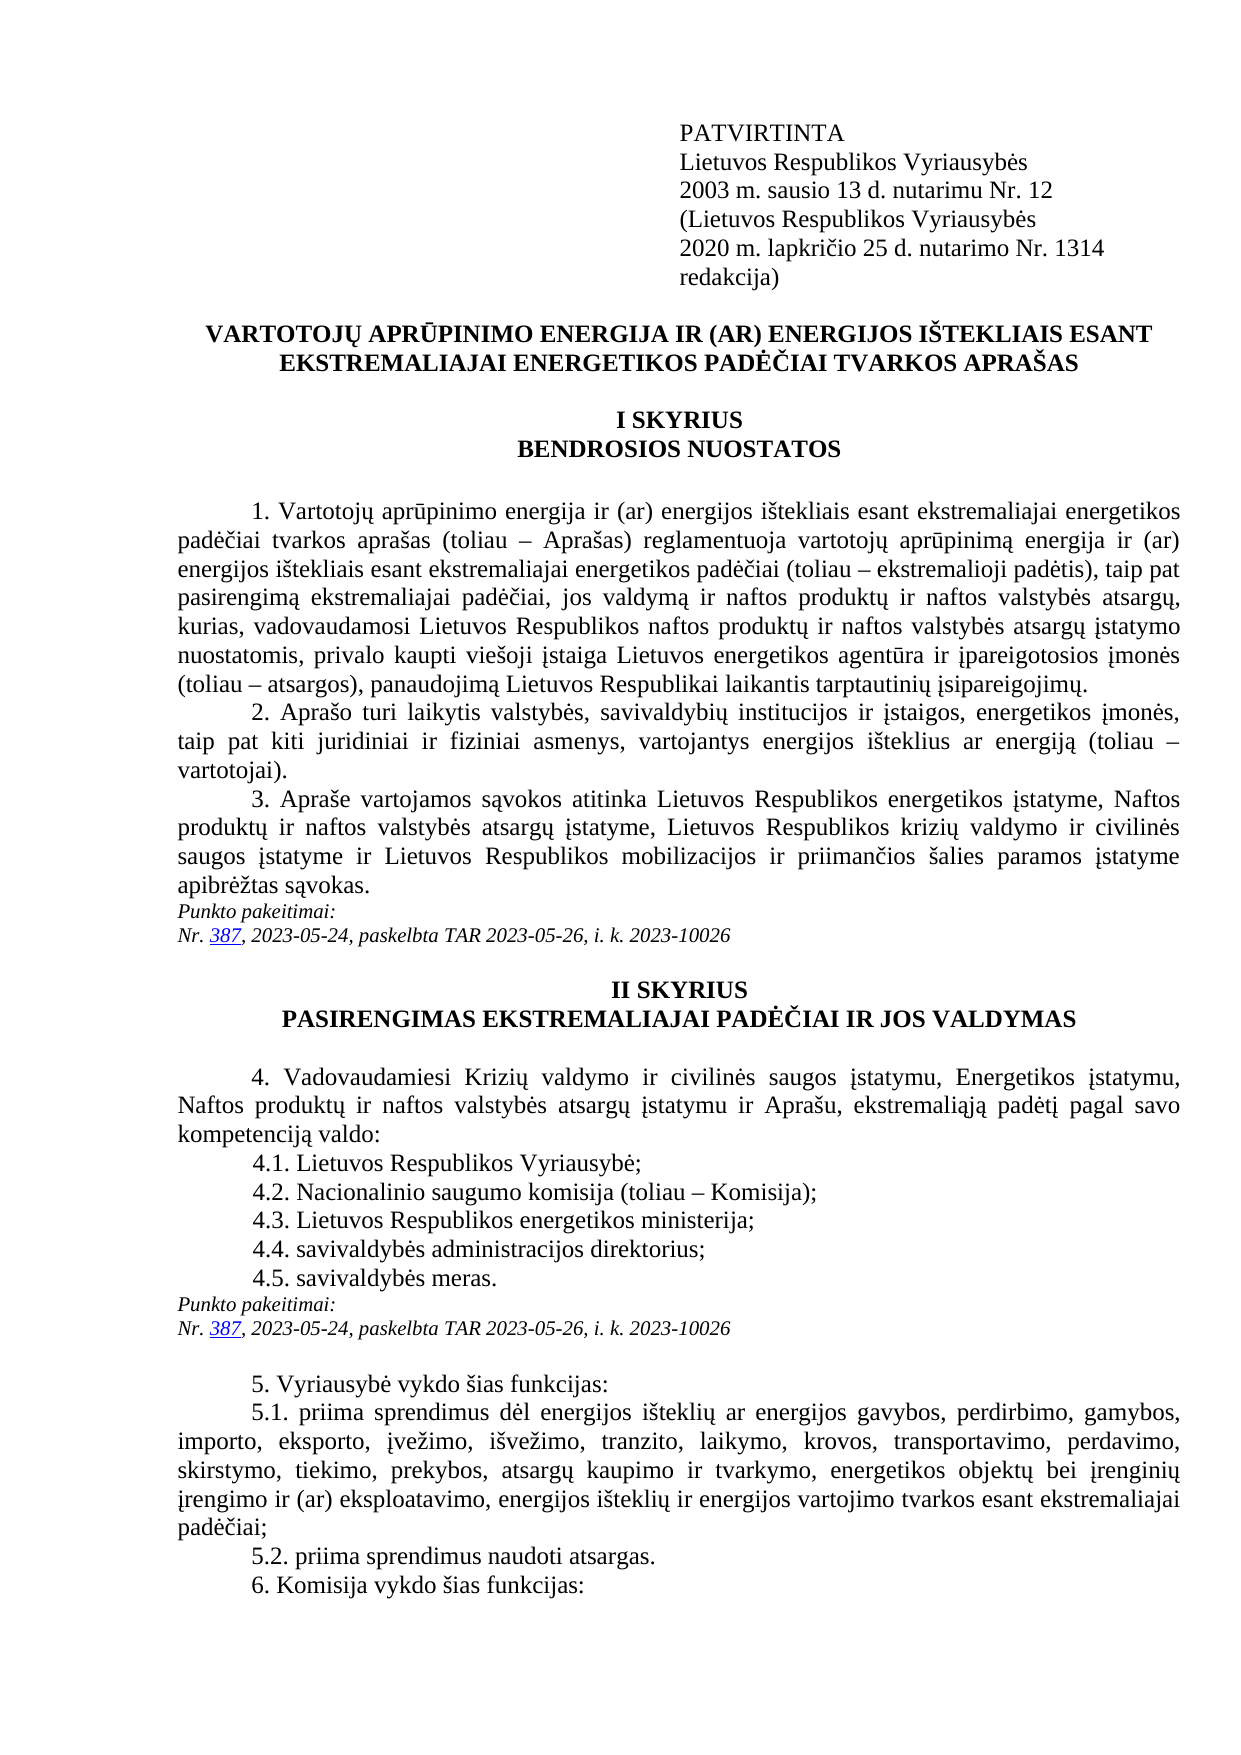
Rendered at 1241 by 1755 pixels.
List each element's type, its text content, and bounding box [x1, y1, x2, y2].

text VARTOTOJŲ APRŪPINIMO ENERGIJA IR (AR) ENERGIJOS IŠTEKLIAIS ESANT EKSTREMALIAJAI ENERGETIKOS PADĖČIAI TVARKOS APRAŠAS [177, 319, 1181, 377]
text 4.3. Lietuvos Respublikos energetikos ministerija; [252, 1206, 1181, 1234]
text 3. Apraše vartojamos sąvokos atitinka Lietuvos Respublikos energetikos įstatyme, Naftos produktų ir naftos valstybės atsargų įstatyme, Lietuvos Respublikos krizių valdymo ir civilinės saugos įstatyme ir Lietuvos Respublikos mobilizacijos ir priimančios šalies paramos įstatyme apibrėžtas sąvokas. [177, 784, 1181, 899]
text 4.2. Nacionalinio saugumo komisija (toliau – Komisija); [252, 1177, 1181, 1206]
text PASIRENGIMAS EKSTREMALIAJAI PADĖČIAI IR JOS VALDYMAS [177, 1004, 1181, 1033]
text redakcija) [679, 262, 1181, 291]
text 6. Komisija vykdo šias funkcijas: [177, 1570, 1181, 1599]
text 2020 m. lapkričio 25 d. nutarimo Nr. 1314 [679, 233, 1181, 262]
text PATVIRTINTA [679, 118, 1181, 147]
text 4.1. Lietuvos Respublikos Vyriausybė; [252, 1148, 1181, 1177]
text 1. Vartotojų aprūpinimo energija ir (ar) energijos ištekliais esant ekstremaliajai energetikos padėčiai tvarkos aprašas (toliau – Aprašas) reglamentuoja vartotojų aprūpinimą energija ir (ar) energijos ištekliais esant ekstremaliajai energetikos padėčiai (toliau – ekstremalioji padėtis), taip pat pasirengimą ekstremaliajai padėčiai, jos valdymą ir naftos produktų ir naftos valstybės atsargų, kurias, vadovaudamosi Lietuvos Respublikos naftos produktų ir naftos valstybės atsargų įstatymo nuostatomis, privalo kaupti viešoji įstaiga Lietuvos energetikos agentūra ir įpareigotosios įmonės (toliau – atsargos), panaudojimą Lietuvos Respublikai laikantis tarptautinių įsipareigojimų. [177, 496, 1181, 697]
text 4. Vadovaudamiesi Krizių valdymo ir civilinės saugos įstatymu, Energetikos įstatymu, Naftos produktų ir naftos valstybės atsargų įstatymu ir Aprašu, ekstremaliąją padėtį pagal savo kompetenciją valdo: [177, 1062, 1181, 1148]
text (Lietuvos Respublikos Vyriausybės [679, 204, 1181, 233]
text 5.1. priima sprendimus dėl energijos išteklių ar energijos gavybos, perdirbimo, gamybos, importo, eksporto, įvežimo, išvežimo, tranzito, laikymo, krovos, transportavimo, perdavimo, skirstymo, tiekimo, prekybos, atsargų kaupimo ir tvarkymo, energetikos objektų bei įrenginių įrengimo ir (ar) eksploatavimo, energijos išteklių ir energijos vartojimo tvarkos esant ekstremaliajai padėčiai; [177, 1397, 1181, 1541]
text I SKYRIUS [177, 406, 1181, 434]
text Punkto pakeitimai: [177, 899, 1181, 923]
text II SKYRIUS [177, 976, 1181, 1004]
text 4.5. savivaldybės meras. [252, 1263, 1181, 1292]
text Punkto pakeitimai: [177, 1292, 1181, 1316]
text 4.4. savivaldybės administracijos direktorius; [252, 1234, 1181, 1263]
text 5. Vyriausybė vykdo šias funkcijas: [177, 1369, 1181, 1397]
text 2. Aprašo turi laikytis valstybės, savivaldybių institucijos ir įstaigos, energetikos įmonės, taip pat kiti juridiniai ir fiziniai asmenys, vartojantys energijos išteklius ar energiją (toliau – vartotojai). [177, 697, 1181, 784]
text 5.2. priima sprendimus naudoti atsargas. [177, 1541, 1181, 1570]
text 2003 m. sausio 13 d. nutarimu Nr. 12 [679, 176, 1181, 204]
text Nr. 387, 2023-05-24, paskelbta TAR 2023-05-26, i. k. 2023-10026 [177, 923, 1181, 947]
text BENDROSIOS NUOSTATOS [177, 434, 1181, 463]
text Lietuvos Respublikos Vyriausybės [679, 147, 1181, 176]
text Nr. 387, 2023-05-24, paskelbta TAR 2023-05-26, i. k. 2023-10026 [177, 1316, 1181, 1340]
